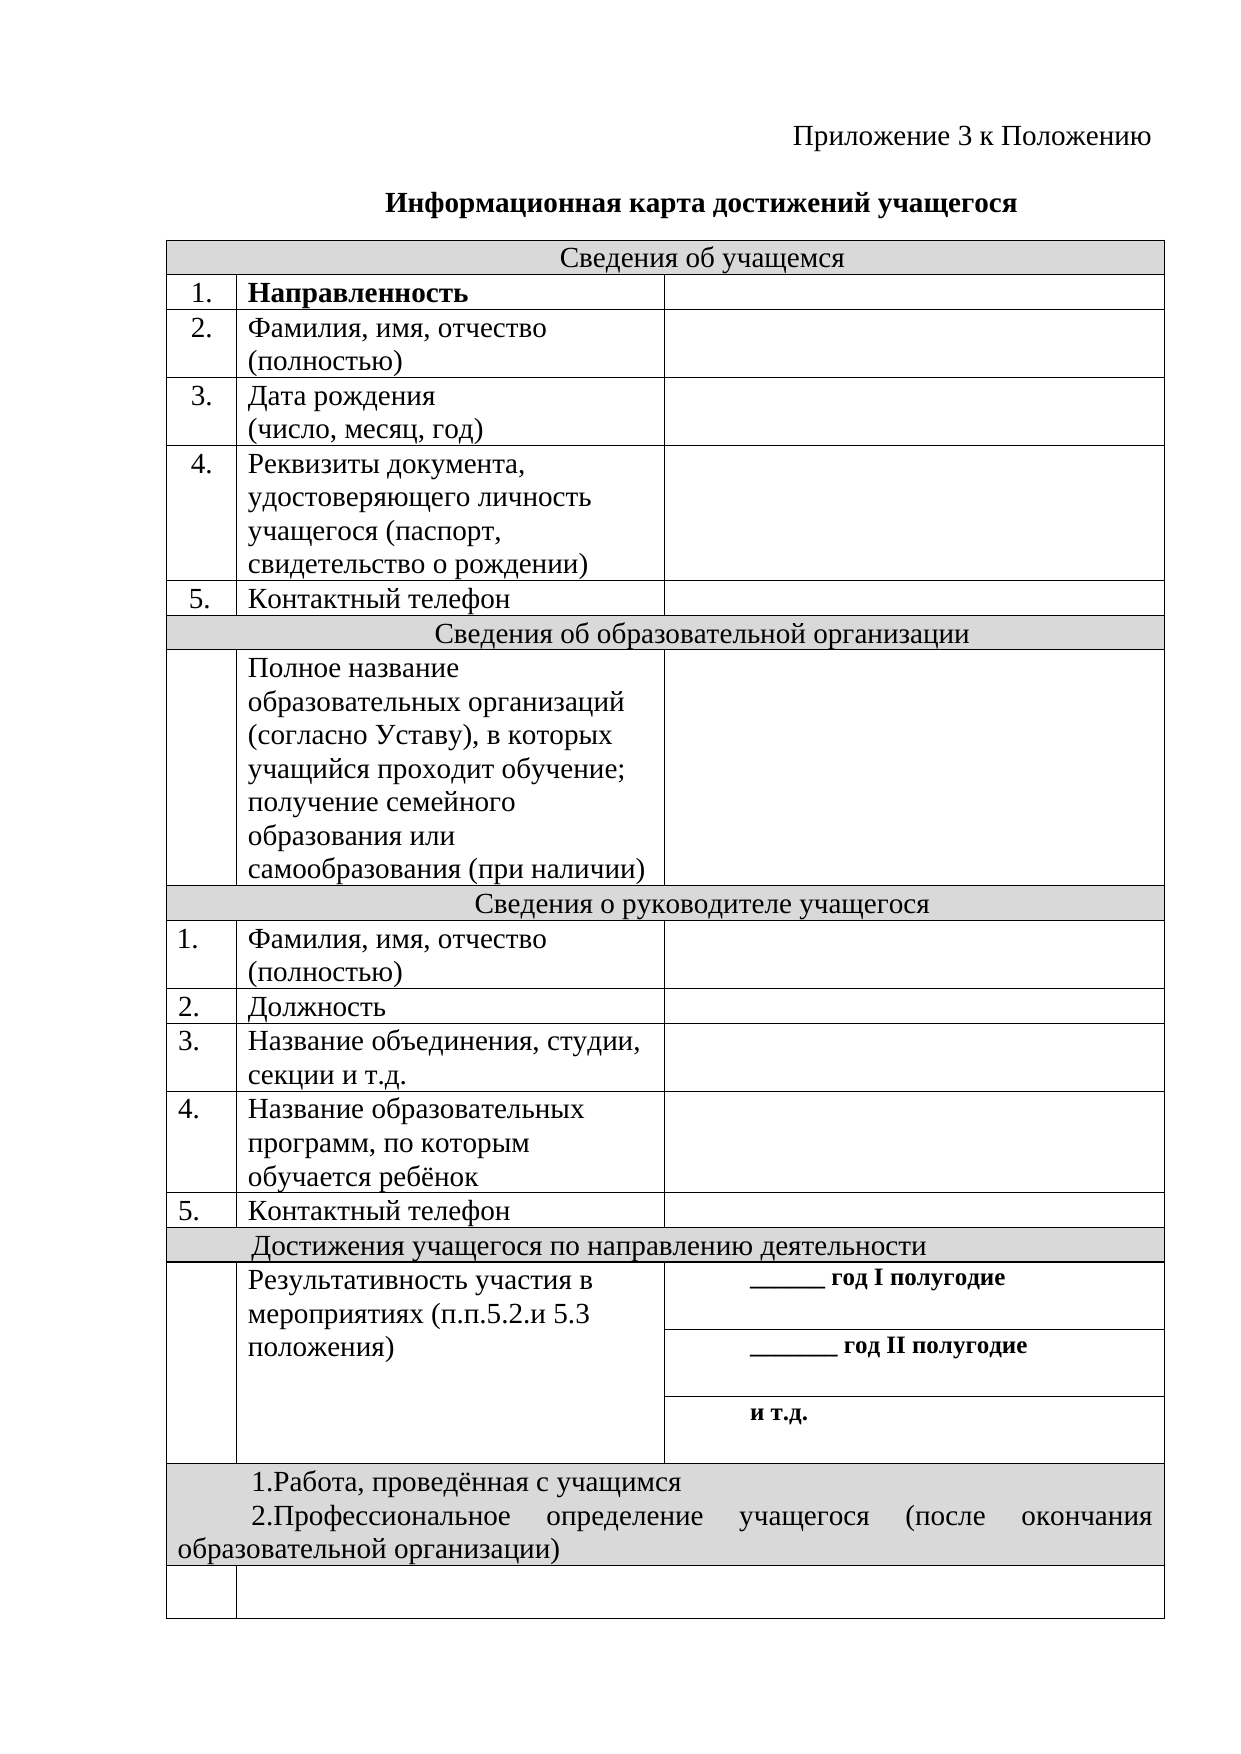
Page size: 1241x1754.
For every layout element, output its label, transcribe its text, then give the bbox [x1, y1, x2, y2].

table_cell [665, 1092, 1164, 1192]
table_cell Фамилия, имя, отчество (полностью) [237, 921, 664, 988]
table_cell [665, 310, 1164, 377]
table_cell Контактный телефон [237, 581, 664, 615]
text Приложение 3 к Положению [177, 118, 1152, 152]
table_cell [665, 378, 1164, 445]
table_cell [665, 989, 1164, 1022]
table_cell Сведения об образовательной организации [167, 616, 1164, 649]
table_cell Должность [237, 989, 664, 1022]
table_cell Фамилия, имя, отчество (полностью) [237, 310, 664, 377]
table_cell [665, 1024, 1164, 1091]
table_cell 5. [167, 1193, 236, 1227]
table_cell 3. [167, 1024, 236, 1091]
table_cell Полное название образовательных организаций (согласно Уставу), в которых учащийся проходит обучение; получение семейного образования или самообразования (при наличии) [237, 650, 664, 885]
table_cell [665, 275, 1164, 309]
table_cell 1. [167, 275, 236, 309]
table_cell Дата рождения (число, месяц, год) [237, 378, 664, 445]
table_cell 2. [167, 989, 236, 1022]
table_cell [665, 581, 1164, 615]
table_cell 2. [167, 310, 236, 377]
table_cell и т.д. [665, 1397, 1164, 1463]
table_cell [665, 650, 1164, 885]
table_cell _______ год II полугодие [665, 1330, 1164, 1396]
table_cell Результативность участия в мероприятиях (п.п.5.2.и 5.3 положения) [237, 1263, 664, 1463]
text Информационная карта достижений учащегося [177, 185, 1152, 219]
table_cell [167, 650, 236, 885]
table_cell [237, 1566, 1164, 1618]
table_cell 1. [167, 921, 236, 988]
table_cell ______ год I полугодие [665, 1263, 1164, 1329]
table_cell 5. [167, 581, 236, 615]
table_cell Контактный телефон [237, 1193, 664, 1227]
table_cell Название объединения, студии, секции и т.д. [237, 1024, 664, 1091]
table_cell 4. [167, 1092, 236, 1192]
table_cell Достижения учащегося по направлению деятельности [167, 1228, 1164, 1261]
table_header Сведения об учащемся [167, 241, 1164, 274]
table_cell Название образовательных программ, по которым обучается ребёнок [237, 1092, 664, 1192]
table_cell [167, 1566, 236, 1618]
table_cell [665, 921, 1164, 988]
table_cell 1.Работа, проведённая с учащимся 2.Профессиональное определение учащегося (после окончания образовательной организации) [167, 1464, 1164, 1565]
table_cell [665, 446, 1164, 580]
table_cell Направленность [237, 275, 664, 309]
table_cell [167, 1263, 236, 1463]
table_cell Реквизиты документа, удостоверяющего личность учащегося (паспорт, свидетельство о рождении) [237, 446, 664, 580]
table_cell 3. [167, 378, 236, 445]
table_cell 4. [167, 446, 236, 580]
table_cell Сведения о руководителе учащегося [167, 886, 1164, 920]
table_cell [665, 1193, 1164, 1227]
